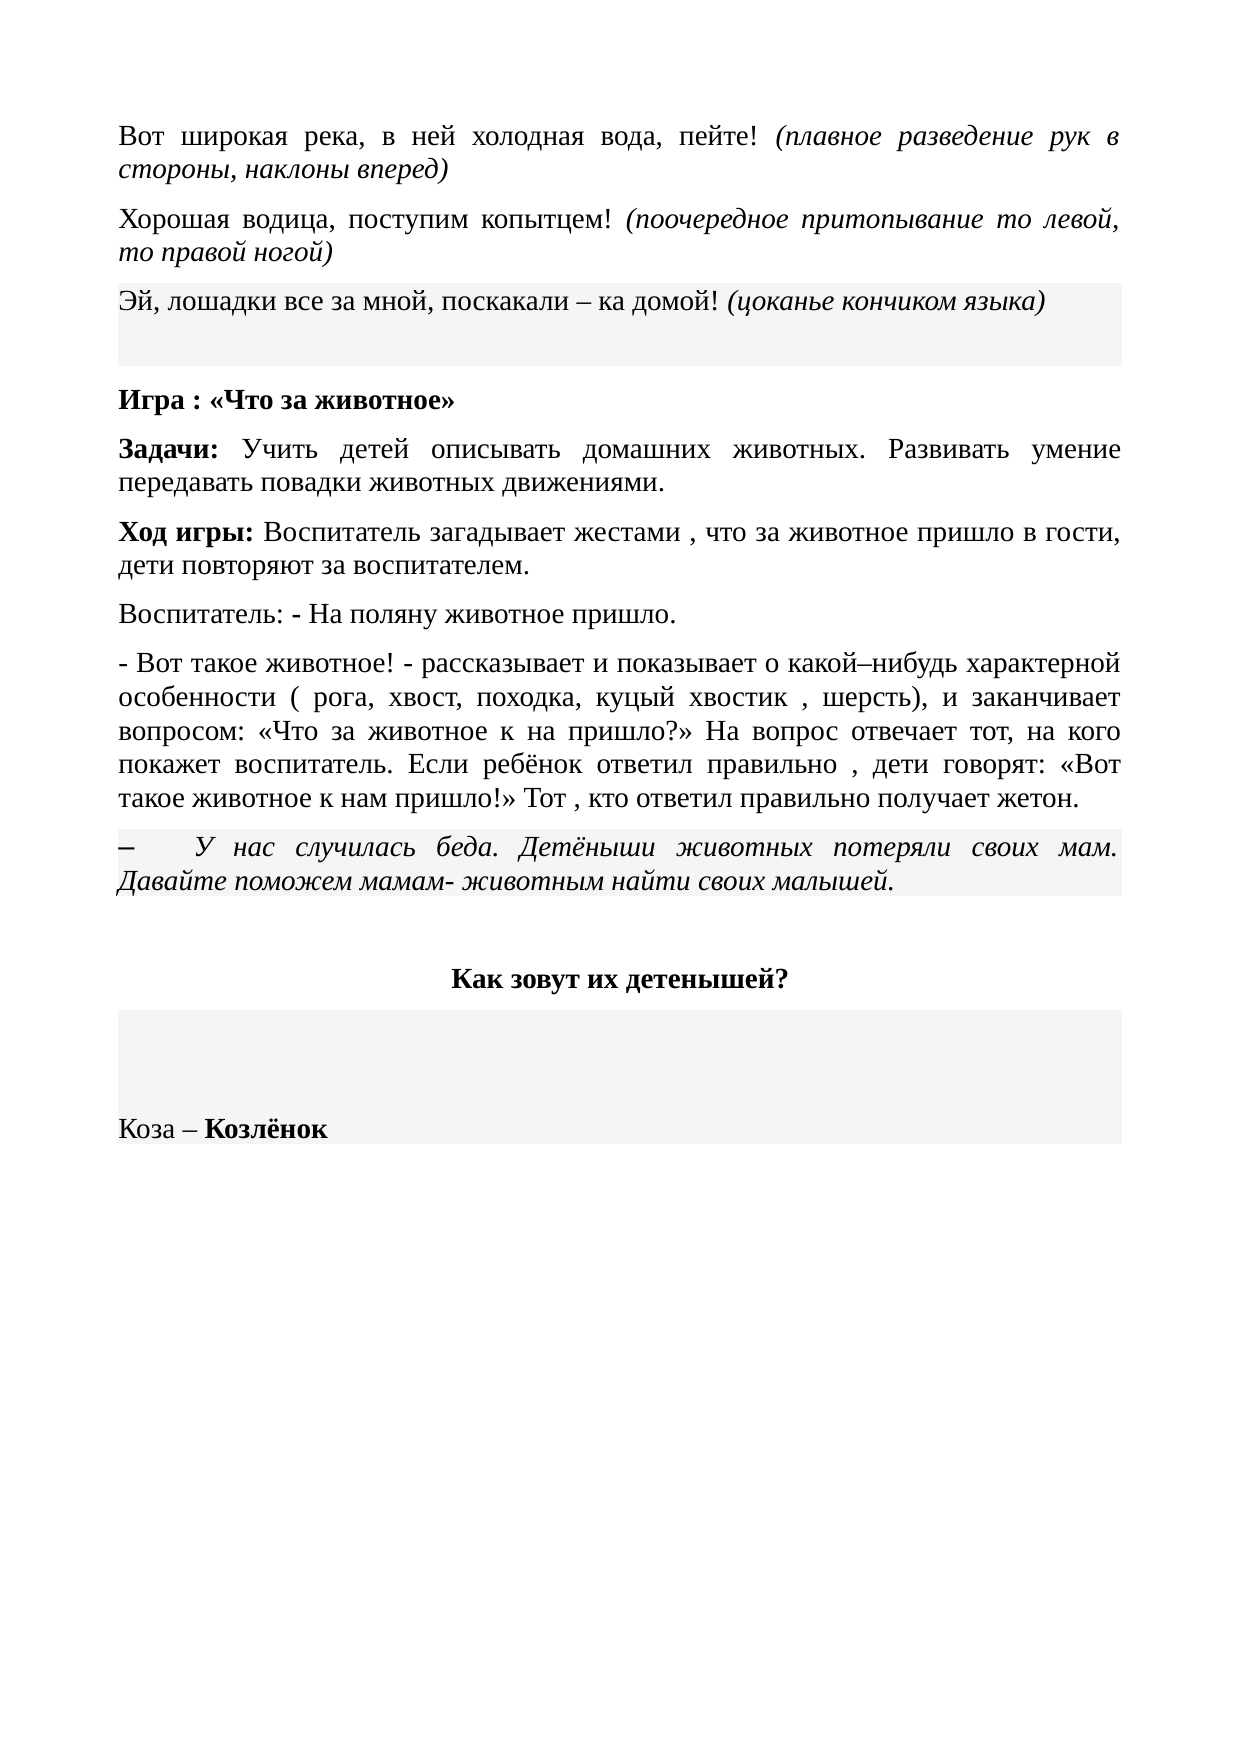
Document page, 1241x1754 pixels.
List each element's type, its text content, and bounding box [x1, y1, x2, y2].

text - Вот такое животное! - рассказывает и показывает о какой–нибудь характерной особенности ( рога, хвост, походка, куцый хвостик , шерсть), и заканчивает вопросом: «Что за животное к на пришло?» На вопрос отвечает тот, на кого покажет воспитатель. Если ребёнок ответил правильно , дети говорят: «Вот такое животное к нам пришло!» Тот , кто ответил правильно получает жетон. [118, 646, 1122, 813]
text Ход игры: Воспитатель загадывает жестами , что за животное пришло в гости, дети повторяют за воспитателем. [118, 514, 1122, 581]
text Эй, лошадки все за мной, поскакали – ка домой! (цоканье кончиком языка) [118, 283, 1122, 317]
text Хорошая водица, поступим копытцем! (поочередное притопывание то левой, то правой ногой) [118, 201, 1122, 268]
text Коза – Козлёнок [118, 1111, 1122, 1144]
text Воспитатель: - На поляну животное пришло. [118, 596, 1122, 630]
list У нас случилась беда. Детёныши животных потеряли своих мам. Давайте поможем мамам- животным найти своих малышей. [118, 829, 1122, 896]
text Игра : «Что за животное» [118, 382, 1122, 415]
text Вот широкая река, в ней холодная вода, пейте! (плавное разведение рук в стороны, наклоны вперед) [118, 118, 1122, 185]
text Как зовут их детенышей? [118, 961, 1122, 994]
text Задачи: Учить детей описывать домашних животных. Развивать умение передавать повадки животных движениями. [118, 431, 1122, 498]
